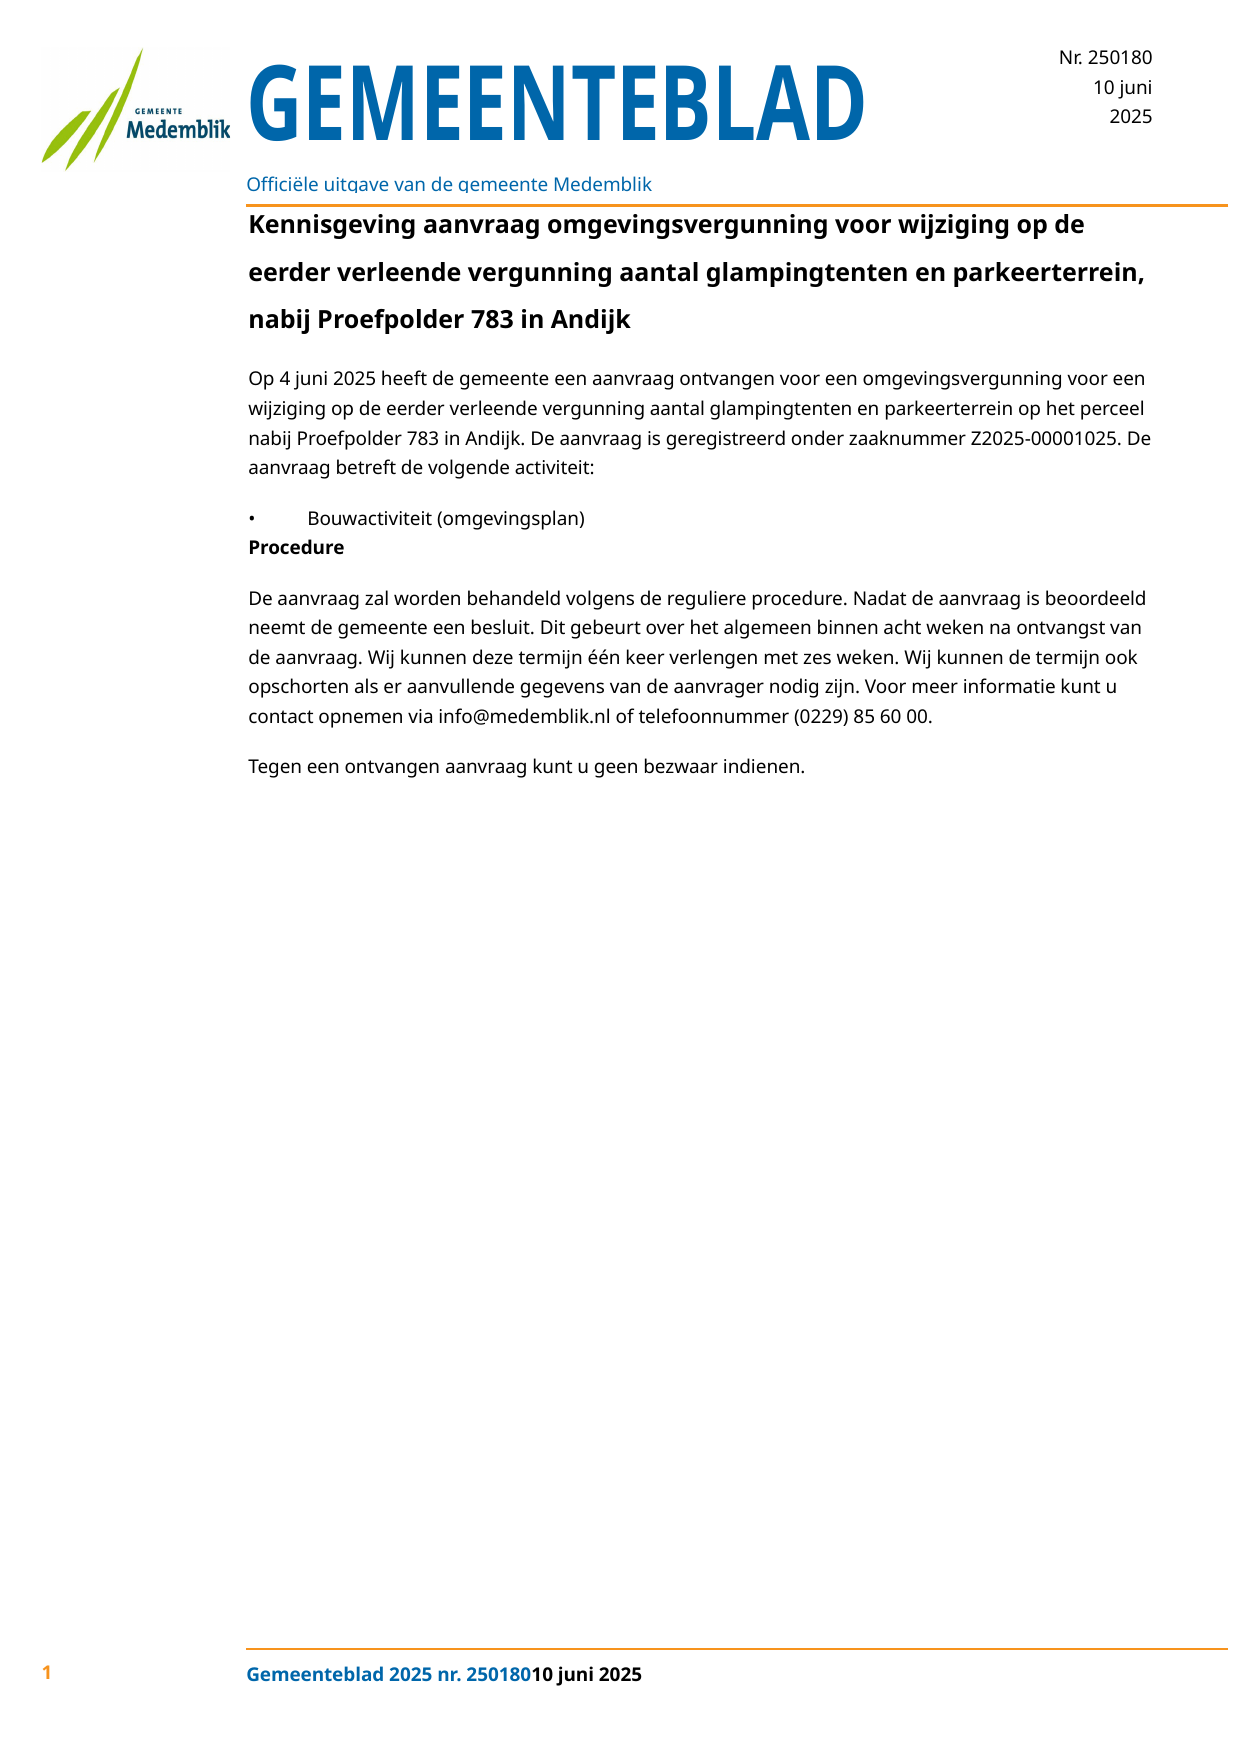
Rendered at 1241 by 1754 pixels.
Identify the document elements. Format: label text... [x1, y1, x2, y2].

text Op 4 juni 2025 heeft de gemeente een aanvraag ontvangen voor een omgevingsvergunning voor een wijziging op de eerder verleende vergunning aantal glampingtenten en parkeerterrein op het perceel nabij Proefpolder 783 in Andijk. De aanvraag is geregistreerd onder zaaknummer Z2025-00001025. De aanvraag betreft de volgende activiteit: [248, 366, 1152, 480]
text Procedure [248, 534, 1152, 560]
text Kennisgeving aanvraag omgevingsvergunning voor wijziging op de eerder verleende vergunning aantal glampingtenten en parkeerterrein, nabij Proefpolder 783 in Andijk [248, 207, 1152, 336]
text De aanvraag zal worden behandeld volgens de reguliere procedure. Nadat de aanvraag is beoordeeld neemt de gemeente een besluit. Dit gebeurt over het algemeen binnen acht weken na ontvangst van de aanvraag. Wij kunnen deze termijn één keer verlengen met zes weken. Wij kunnen de termijn ook opschorten als er aanvullende gegevens van de aanvrager nodig zijn. Voor meer informatie kunt u contact opnemen via info@medemblik.nl of telefoonnummer (0229) 85 60 00. [248, 585, 1152, 729]
list Bouwactiviteit (omgevingsplan) [248, 505, 1152, 530]
picture [41, 47, 231, 172]
text Tegen een ontvangen aanvraag kunt u geen bezwaar indienen. [248, 753, 1152, 779]
